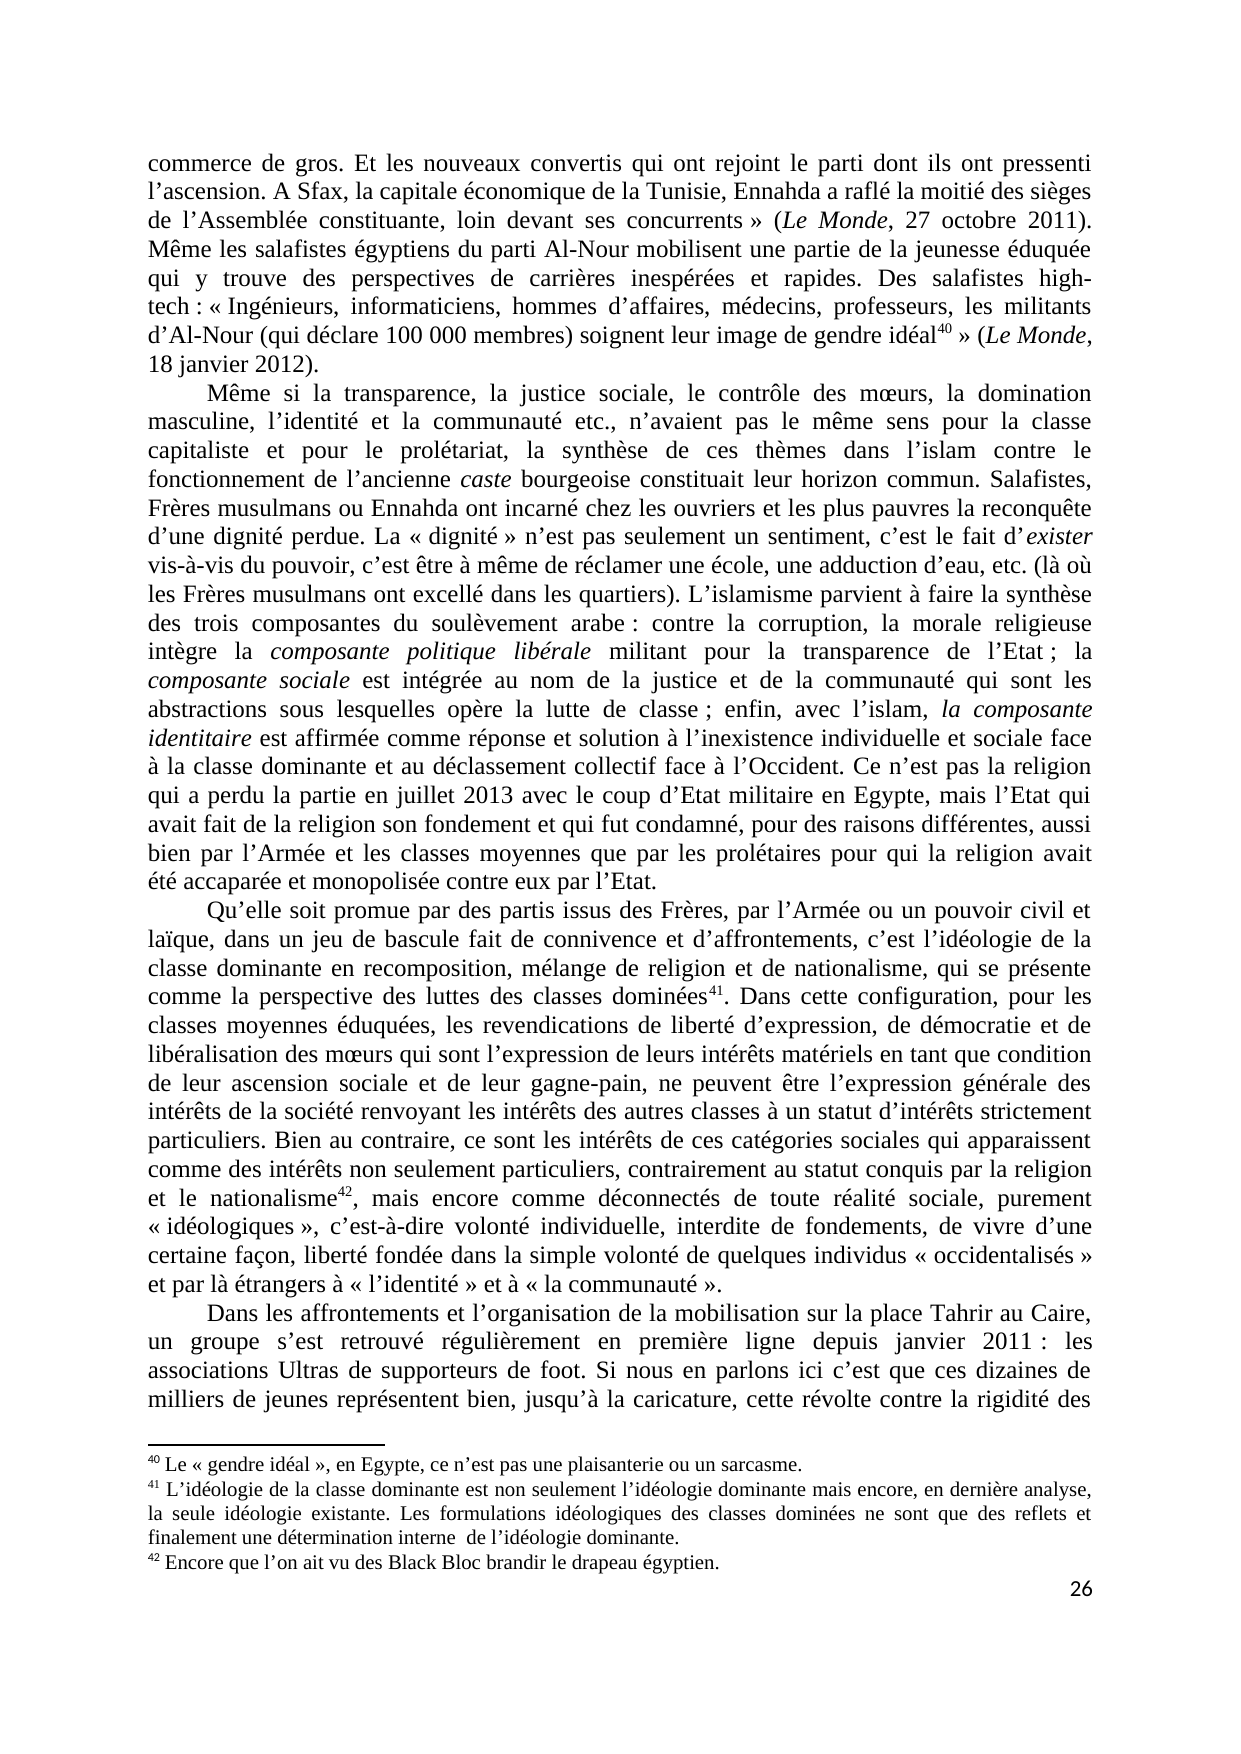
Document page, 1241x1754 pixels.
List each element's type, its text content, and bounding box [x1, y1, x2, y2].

text Encore que l’on ait vu des Black Bloc brandir le drapeau égyptien. [148, 1549, 1093, 1574]
text L’idéologie de la classe dominante est non seulement l’idéologie dominante mais encore, en dernière analyse, la seule idéologie existante. Les formulations idéologiques des classes dominées ne sont que des reflets et finalement une détermination interne de l’idéologie dominante. [148, 1477, 1093, 1549]
text Qu’elle soit promue par des partis issus des Frères, par l’Armée ou un pouvoir civil et laïque, dans un jeu de bascule fait de connivence et d’affrontements, c’est l’idéologie de la classe dominante en recomposition, mélange de religion et de nationalisme, qui se présente comme la perspective des luttes des classes dominées. Dans cette configuration, pour les classes moyennes éduquées, les revendications de liberté d’expression, de démocratie et de libéralisation des mœurs qui sont l’expression de leurs intérêts matériels en tant que condition de leur ascension sociale et de leur gagne-pain, ne peuvent être l’expression générale des intérêts de la société renvoyant les intérêts des autres classes à un statut d’intérêts strictement particuliers. Bien au contraire, ce sont les intérêts de ces catégories sociales qui apparaissent comme des intérêts non seulement particuliers, contrairement au statut conquis par la religion et le nationalisme, mais encore comme déconnectés de toute réalité sociale, purement « idéologiques », c’est-à-dire volonté individuelle, interdite de fondements, de vivre d’une certaine façon, liberté fondée dans la simple volonté de quelques individus « occidentalisés » et par là étrangers à « l’identité » et à « la communauté ». [148, 895, 1093, 1298]
text Même si la transparence, la justice sociale, le contrôle des mœurs, la domination masculine, l’identité et la communauté etc., n’avaient pas le même sens pour la classe capitaliste et pour le prolétariat, la synthèse de ces thèmes dans l’islam contre le fonctionnement de l’ancienne caste bourgeoise constituait leur horizon commun. Salafistes, Frères musulmans ou Ennahda ont incarné chez les ouvriers et les plus pauvres la reconquête d’une dignité perdue. La « dignité » n’est pas seulement un sentiment, c’est le fait d’exister vis-à-vis du pouvoir, c’est être à même de réclamer une école, une adduction d’eau, etc. (là où les Frères musulmans ont excellé dans les quartiers). L’islamisme parvient à faire la synthèse des trois composantes du soulèvement arabe : contre la corruption, la morale religieuse intègre la composante politique libérale militant pour la transparence de l’Etat ; la composante sociale est intégrée au nom de la justice et de la communauté qui sont les abstractions sous lesquelles opère la lutte de classe ; enfin, avec l’islam, la composante identitaire est affirmée comme réponse et solution à l’inexistence individuelle et sociale face à la classe dominante et au déclassement collectif face à l’Occident. Ce n’est pas la religion qui a perdu la partie en juillet 2013 avec le coup d’Etat militaire en Egypte, mais l’Etat qui avait fait de la religion son fondement et qui fut condamné, pour des raisons différentes, aussi bien par l’Armée et les classes moyennes que par les prolétaires pour qui la religion avait été accaparée et monopolisée contre eux par l’Etat. [148, 378, 1093, 895]
text Le « gendre idéal », en Egypte, ce n’est pas une plaisanterie ou un sarcasme. [148, 1451, 1093, 1477]
text commerce de gros. Et les nouveaux convertis qui ont rejoint le parti dont ils ont pressenti l’ascension. A Sfax, la capitale économique de la Tunisie, Ennahda a raflé la moitié des sièges de l’Assemblée constituante, loin devant ses concurrents » (Le Monde, 27 octobre 2011). Même les salafistes égyptiens du parti Al-Nour mobilisent une partie de la jeunesse éduquée qui y trouve des perspectives de carrières inespérées et rapides. Des salafistes high-tech : « Ingénieurs, informaticiens, hommes d’affaires, médecins, professeurs, les militants d’Al-Nour (qui déclare 100 000 membres) soignent leur image de gendre idéal » (Le Monde, 18 janvier 2012). [148, 148, 1093, 378]
text Dans les affrontements et l’organisation de la mobilisation sur la place Tahrir au Caire, un groupe s’est retrouvé régulièrement en première ligne depuis janvier 2011 : les associations Ultras de supporteurs de foot. Si nous en parlons ici c’est que ces dizaines de milliers de jeunes représentent bien, jusqu’à la caricature, cette révolte contre la rigidité des [148, 1298, 1093, 1413]
